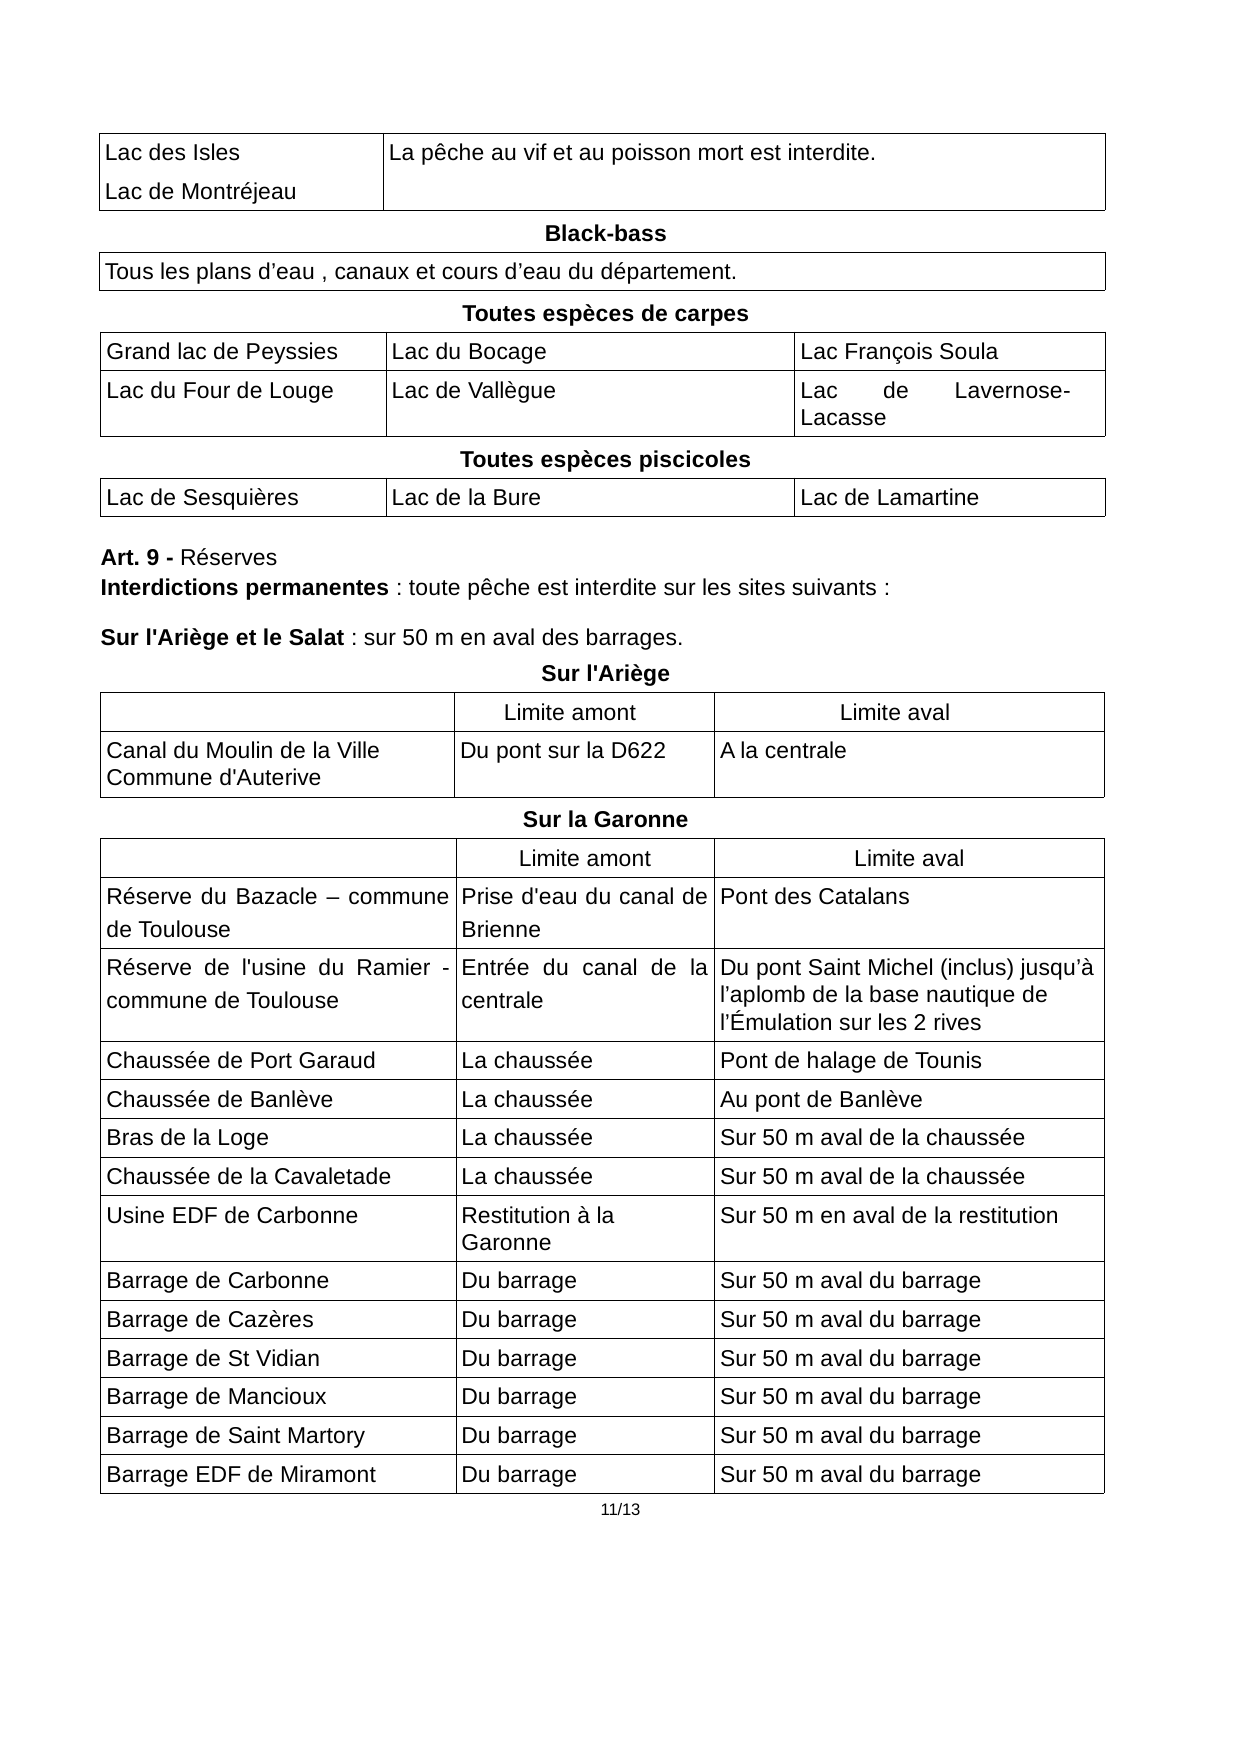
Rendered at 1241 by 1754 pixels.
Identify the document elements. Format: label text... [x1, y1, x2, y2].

text Sur l'Ariège et le Salat : sur 50 m en aval des barrages. [100, 626, 1140, 651]
table_cell Sur 50 m aval du barrage [715, 1262, 1104, 1299]
text Black-bass [100, 219, 1111, 246]
table_cell Lac de Vallègue [387, 371, 794, 436]
table_cell Canal du Moulin de la Ville Commune d'Auterive [101, 732, 454, 797]
table_header Lac de Sesquières [101, 479, 386, 516]
table_cell Réserve de l'usine du Ramier - commune de Toulouse [101, 949, 456, 1041]
table_cell Sur 50 m aval du barrage [715, 1455, 1104, 1493]
table_header Grand lac de Peyssies [101, 333, 386, 370]
table_cell Bras de la Loge [101, 1119, 456, 1157]
table_cell Sur 50 m aval du barrage [715, 1417, 1104, 1454]
table_cell Barrage de Saint Martory [101, 1417, 456, 1454]
table_cell Pont des Catalans [715, 878, 1104, 948]
table_cell Sur 50 m aval de la chaussée [715, 1158, 1104, 1195]
table_header La pêche au vif et au poisson mort est interdite. [384, 134, 1105, 172]
table_cell Sur 50 m aval du barrage [715, 1301, 1104, 1338]
table_cell Restitution à la Garonne [457, 1196, 714, 1261]
table_cell Usine EDF de Carbonne [101, 1196, 456, 1261]
table_cell Sur 50 m aval du barrage [715, 1339, 1104, 1377]
table_header Tous les plans d’eau , canaux et cours d’eau du département. [100, 253, 1105, 290]
table_header [101, 839, 456, 877]
table_cell Du barrage [457, 1339, 714, 1377]
table_cell Pont de halage de Tounis [715, 1042, 1104, 1079]
table_header Lac de la Bure [387, 479, 794, 516]
table_cell Du barrage [457, 1455, 714, 1493]
table_cell Barrage de Cazères [101, 1301, 456, 1338]
table_cell Barrage de St Vidian [101, 1339, 456, 1377]
text Toutes espèces de carpes [100, 299, 1111, 326]
table_header Limite amont [455, 693, 714, 731]
table_header Limite aval [715, 693, 1104, 731]
text Sur la Garonne [100, 806, 1111, 833]
table_cell Sur 50 m aval du barrage [715, 1378, 1104, 1416]
table_cell La chaussée [457, 1158, 714, 1195]
table_cell Barrage EDF de Miramont [101, 1455, 456, 1493]
table_cell Lac du Four de Louge [101, 371, 386, 436]
table_cell Réserve du Bazacle – commune de Toulouse [101, 878, 456, 948]
table_cell Chaussée de Port Garaud [101, 1042, 456, 1079]
table_cell La chaussée [457, 1080, 714, 1118]
table_cell Sur 50 m aval de la chaussée [715, 1119, 1104, 1157]
table_cell Du barrage [457, 1417, 714, 1454]
table_header Lac de Lamartine [795, 479, 1105, 516]
table_cell Chaussée de la Cavaletade [101, 1158, 456, 1195]
table_cell Lac de Lavernose-Lacasse [795, 371, 1105, 436]
table_cell Barrage de Mancioux [101, 1378, 456, 1416]
table_cell La chaussée [457, 1042, 714, 1079]
table_cell Du barrage [457, 1301, 714, 1338]
table_cell Prise d'eau du canal de Brienne [457, 878, 714, 948]
table_cell Au pont de Banlève [715, 1080, 1104, 1118]
table_header Limite amont [457, 839, 714, 877]
table_header Lac du Bocage [387, 333, 794, 370]
table_header Lac des Isles [100, 134, 383, 172]
table_cell [384, 172, 1105, 210]
table_header [101, 693, 454, 731]
text Toutes espèces piscicoles [100, 445, 1111, 472]
table_header Limite aval [715, 839, 1104, 877]
text Art. 9 - Réserves [100, 543, 1140, 570]
table_cell Du pont sur la D622 [455, 732, 714, 797]
table_cell Du pont Saint Michel (inclus) jusqu’à l’aplomb de la base nautique de l’Émulation sur les 2 rives [715, 949, 1104, 1041]
table_cell Entrée du canal de la centrale [457, 949, 714, 1041]
table_header Lac François Soula [795, 333, 1105, 370]
text Sur l'Ariège [100, 660, 1111, 687]
table_cell La chaussée [457, 1119, 714, 1157]
table_cell Lac de Montréjeau [100, 172, 383, 210]
table_cell Du barrage [457, 1262, 714, 1299]
table_cell Chaussée de Banlève [101, 1080, 456, 1118]
table_cell Barrage de Carbonne [101, 1262, 456, 1299]
table_cell A la centrale [715, 732, 1104, 797]
table_cell Du barrage [457, 1378, 714, 1416]
text Interdictions permanentes : toute pêche est interdite sur les sites suivants : [100, 576, 1140, 601]
table_cell Sur 50 m en aval de la restitution [715, 1196, 1104, 1261]
